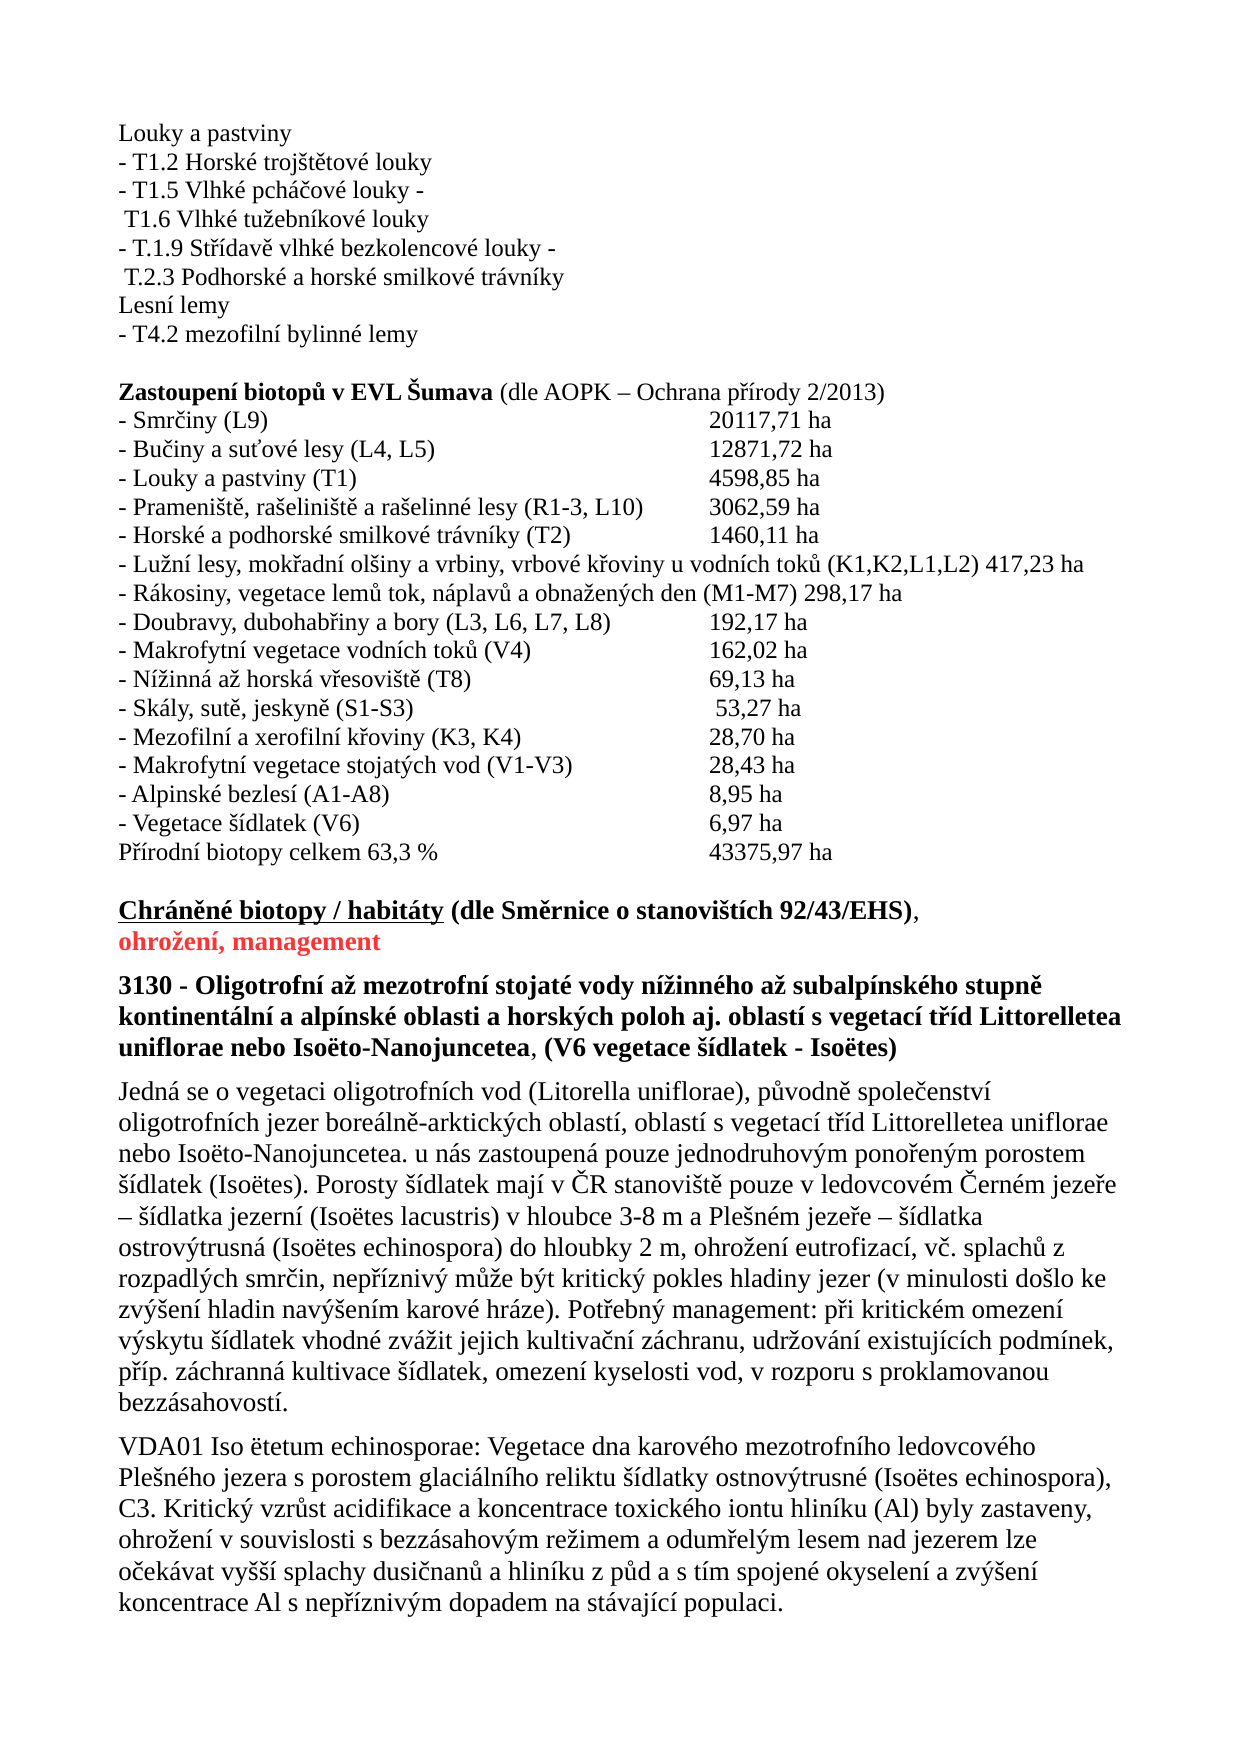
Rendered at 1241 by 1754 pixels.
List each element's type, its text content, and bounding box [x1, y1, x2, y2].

text - Bučiny a suťové lesy (L4, L5) 12871,72 ha [118, 434, 1122, 463]
text Lesní lemy [118, 291, 1122, 319]
text - T1.5 Vlhké pcháčové louky - [118, 176, 1122, 204]
text - Smrčiny (L9) 20117,71 ha [118, 406, 1122, 434]
text Zastoupení biotopů v EVL Šumava (dle AOPK – Ochrana přírody 2/2013) [118, 377, 1122, 406]
text Chráněné biotopy / habitáty (dle Směrnice o stanovištích 92/43/EHS), ohrožení, management [118, 894, 1122, 957]
text VDA01 Iso ëtetum echinosporae: Vegetace dna karového mezotrofního ledovcového Plešného jezera s porostem glaciálního reliktu šídlatky ostnovýtrusné (Isoëtes echinospora), C3. Kritický vzrůst acidifikace a koncentrace toxického iontu hliníku (Al) byly zastaveny, ohrožení v souvislosti s bezzásahovým režimem a odumřelým lesem nad jezerem lze očekávat vyšší splachy dusičnanů a hliníku z půd a s tím spojené okyselení a zvýšení koncentrace Al s nepříznivým dopadem na stávající populaci. [118, 1430, 1122, 1617]
text - Lužní lesy, mokřadní olšiny a vrbiny, vrbové křoviny u vodních toků (K1,K2,L1,L2) 417,23 ha [118, 549, 1122, 578]
text Louky a pastviny [118, 118, 1122, 147]
text - Makrofytní vegetace vodních toků (V4) 162,02 ha [118, 636, 1122, 664]
text T.2.3 Podhorské a horské smilkové trávníky [118, 262, 1122, 291]
text Jedná se o vegetaci oligotrofních vod (Litorella uniflorae), původně společenství oligotrofních jezer boreálně-arktických oblastí, oblastí s vegetací tříd Littorelletea uniflorae nebo Isoëto-Nanojuncetea. u nás zastoupená pouze jednodruhovým ponořeným porostem šídlatek (Isoëtes). Porosty šídlatek mají v ČR stanoviště pouze v ledovcovém Černém jezeře – šídlatka jezerní (Isoëtes lacustris) v hloubce 3-8 m a Plešném jezeře – šídlatka ostrovýtrusná (Isoëtes echinospora) do hloubky 2 m, ohrožení eutrofizací, vč. splachů z rozpadlých smrčin, nepříznivý může být kritický pokles hladiny jezer (v minulosti došlo ke zvýšení hladin navýšením karové hráze). Potřebný management: při kritickém omezení výskytu šídlatek vhodné zvážit jejich kultivační záchranu, udržování existujících podmínek, příp. záchranná kultivace šídlatek, omezení kyselosti vod, v rozporu s proklamovanou bezzásahovostí. [118, 1075, 1122, 1418]
text - Doubravy, dubohabřiny a bory (L3, L6, L7, L8) 192,17 ha [118, 607, 1122, 636]
text - T4.2 mezofilní bylinné lemy [118, 319, 1122, 348]
text - Rákosiny, vegetace lemů tok, náplavů a obnažených den (M1-M7) 298,17 ha [118, 578, 1122, 607]
text - Mezofilní a xerofilní křoviny (K3, K4) 28,70 ha [118, 722, 1122, 751]
text - T1.2 Horské trojštětové louky [118, 147, 1122, 176]
text - Vegetace šídlatek (V6) 6,97 ha [118, 808, 1122, 837]
text - Alpinské bezlesí (A1-A8) 8,95 ha [118, 779, 1122, 808]
text - T.1.9 Střídavě vlhké bezkolencové louky - [118, 233, 1122, 262]
text T1.6 Vlhké tužebníkové louky [118, 204, 1122, 233]
text - Makrofytní vegetace stojatých vod (V1-V3) 28,43 ha [118, 751, 1122, 779]
text - Louky a pastviny (T1) 4598,85 ha [118, 463, 1122, 492]
text - Nížinná až horská vřesoviště (T8) 69,13 ha [118, 664, 1122, 693]
text 3130 - Oligotrofní až mezotrofní stojaté vody nížinného až subalpínského stupně kontinentální a alpínské oblasti a horských poloh aj. oblastí s vegetací tříd Littorelletea uniflorae nebo Isoëto-Nanojuncetea, (V6 vegetace šídlatek - Isoëtes) [118, 969, 1122, 1063]
text - Skály, sutě, jeskyně (S1-S3) 53,27 ha [118, 693, 1122, 722]
text - Horské a podhorské smilkové trávníky (T2) 1460,11 ha [118, 521, 1122, 549]
text - Prameniště, rašeliniště a rašelinné lesy (R1-3, L10) 3062,59 ha [118, 492, 1122, 521]
text Přírodní biotopy celkem 63,3 % 43375,97 ha [118, 837, 1122, 866]
